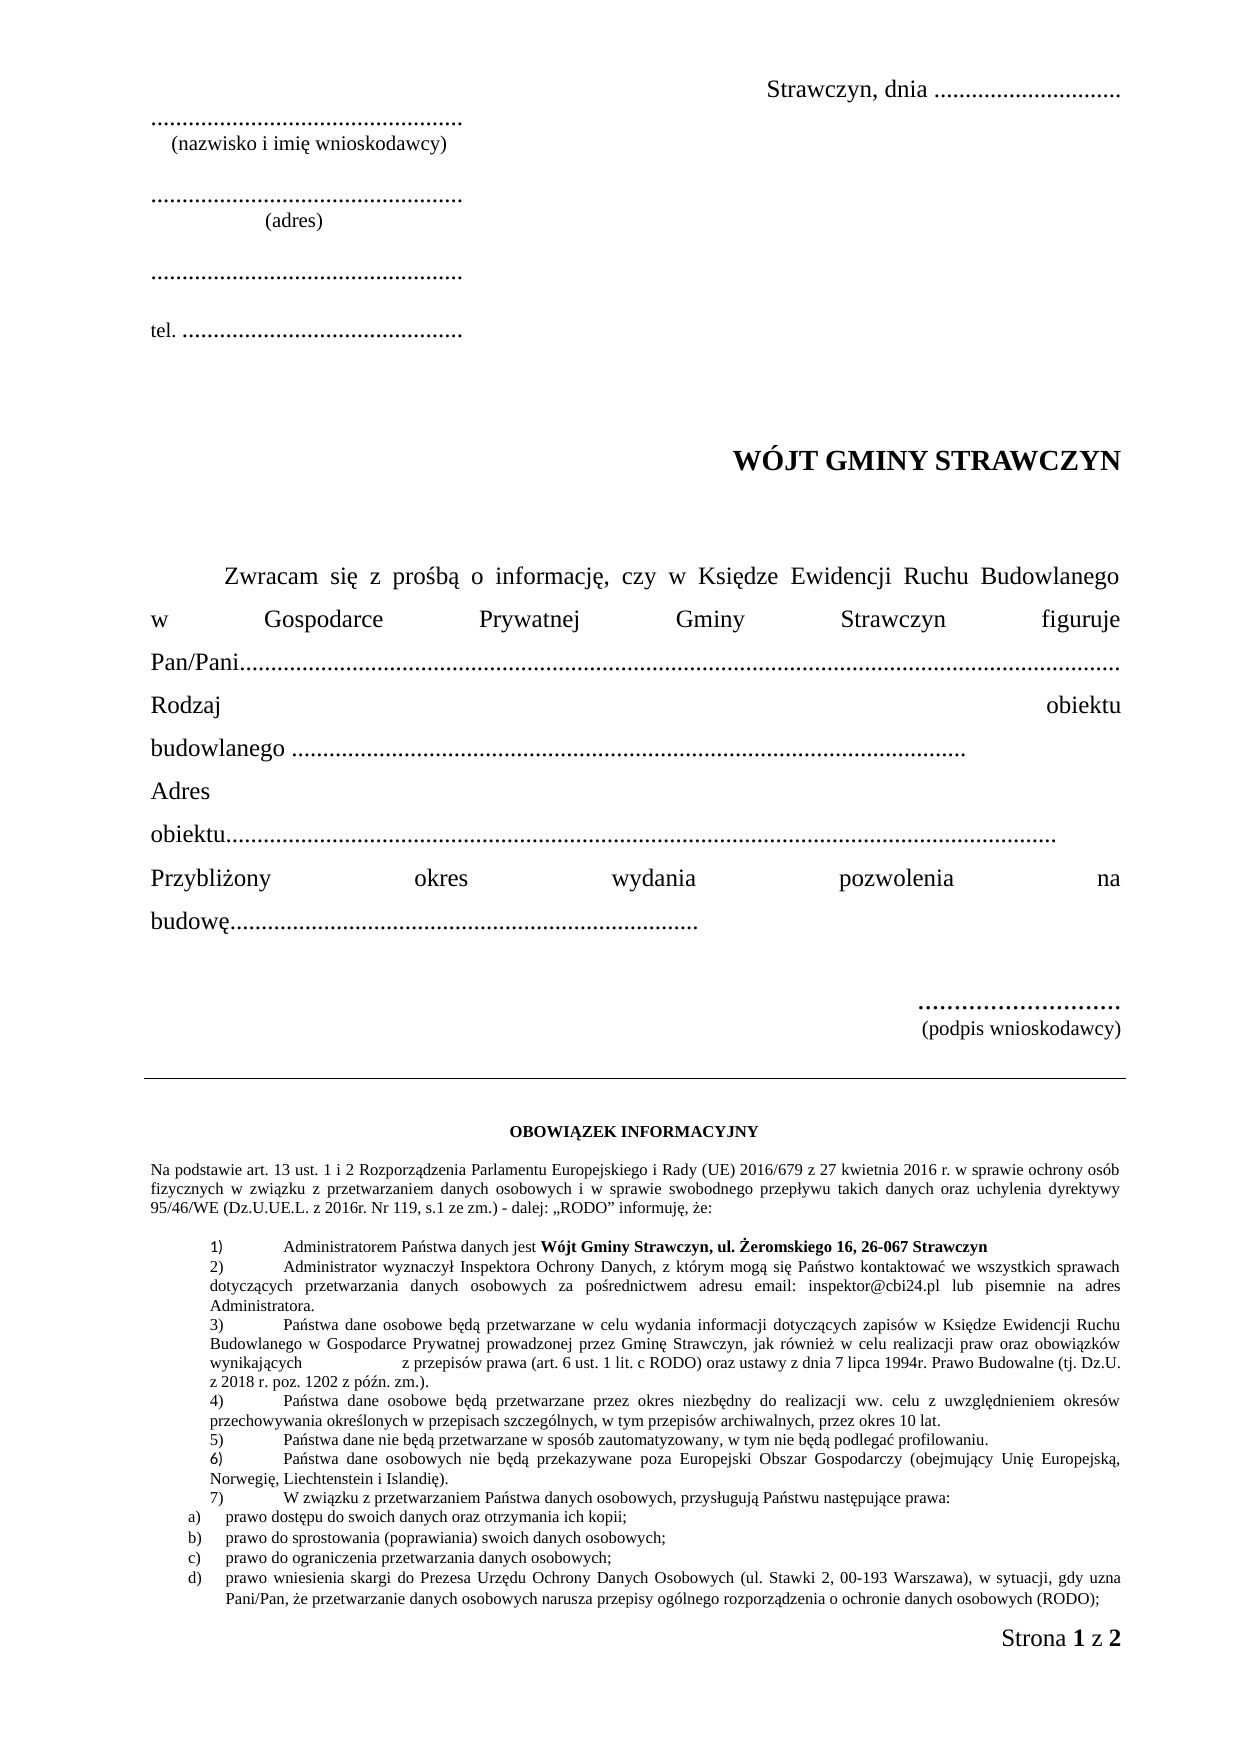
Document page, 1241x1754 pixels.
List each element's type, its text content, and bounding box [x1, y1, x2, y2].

list Administrator wyznaczył Inspektora Ochrony Danych, z którym mogą się Państwo kontaktować we wszystkich sprawach dotyczących przetwarzania danych osobowych za pośrednictwem adresu email: inspektor@cbi24.pl lub pisemnie na adres Administratora. [209, 1257, 1121, 1314]
list prawo dostępu do swoich danych oraz otrzymania ich kopii; [188, 1507, 1121, 1526]
list W związku z przetwarzaniem Państwa danych osobowych, przysługują Państwu następujące prawa: [209, 1488, 1121, 1507]
text Rodzaj obiektu budowlanego ............................................................................................................ [150, 690, 1121, 762]
text Przybliżony okres wydania pozwolenia na budowę........................................................................... [150, 863, 1121, 934]
text .................................................. [150, 256, 1121, 285]
text ............................ [150, 982, 1121, 1016]
list prawo wniesienia skargi do Prezesa Urzędu Ochrony Danych Osobowych (ul. Stawki 2, 00-193 Warszawa), w sytuacji, gdy uzna Pani/Pan, że przetwarzanie danych osobowych narusza przepisy ogólnego rozporządzenia o ochronie danych osobowych (RODO); [188, 1568, 1121, 1608]
text Strawczyn, dnia .............................. [150, 74, 1121, 102]
list Państwa dane nie będą przetwarzane w sposób zautomatyzowany, w tym nie będą podlegać profilowaniu. [209, 1429, 1121, 1449]
list Administratorem Państwa danych jest Wójt Gminy Strawczyn, ul. Żeromskiego 16, 26-067 Strawczyn [209, 1237, 1121, 1257]
text Adres obiektu..................................................................................................................................... [150, 776, 1121, 848]
text tel. ............................................. [150, 314, 1121, 342]
text WÓJT GMINY STRAWCZYN [150, 443, 1121, 477]
list prawo do ograniczenia przetwarzania danych osobowych; [188, 1548, 1121, 1567]
text .................................................. [150, 102, 1121, 131]
text (nazwisko i imię wnioskodawcy) [150, 131, 1121, 155]
list Państwa dane osobowe będą przetwarzane w celu wydania informacji dotyczących zapisów w Księdze Ewidencji Ruchu Budowlanego w Gospodarce Prywatnej prowadzonej przez Gminę Strawczyn, jak również w celu realizacji praw oraz obowiązków wynikających z przepisów prawa (art. 6 ust. 1 lit. c RODO) oraz ustawy z dnia 7 lipca 1994r. Prawo Budowalne (tj. Dz.U. z 2018 r. poz. 1202 z późn. zm.). [209, 1314, 1121, 1391]
list Państwa dane osobowych nie będą przekazywane poza Europejski Obszar Gospodarczy (obejmujący Unię Europejską, Norwegię, Liechtenstein i Islandię). [209, 1449, 1121, 1488]
text .................................................. [150, 179, 1121, 208]
list prawo do sprostowania (poprawiania) swoich danych osobowych; [188, 1528, 1121, 1547]
text (podpis wnioskodawcy) [150, 1016, 1121, 1040]
text OBOWIĄZEK INFORMACYJNY [150, 1122, 1121, 1141]
text (adres) [150, 208, 1121, 232]
list Państwa dane osobowe będą przetwarzane przez okres niezbędny do realizacji ww. celu z uwzględnieniem okresów przechowywania określonych w przepisach szczególnych, w tym przepisów archiwalnych, przez okres 10 lat. [209, 1391, 1121, 1429]
text Na podstawie art. 13 ust. 1 i 2 Rozporządzenia Parlamentu Europejskiego i Rady (UE) 2016/679 z 27 kwietnia 2016 r. w sprawie ochrony osób fizycznych w związku z przetwarzaniem danych osobowych i w sprawie swobodnego przepływu takich danych oraz uchylenia dyrektywy 95/46/WE (Dz.U.UE.L. z 2016r. Nr 119, s.1 ze zm.) - dalej: „RODO” informuję, że: [150, 1160, 1121, 1217]
text Zwracam się z prośbą o informację, czy w Księdze Ewidencji Ruchu Budowlanego w Gospodarce Prywatnej Gminy Strawczyn figuruje Pan/Pani............................................................................................................................................. [150, 561, 1121, 676]
